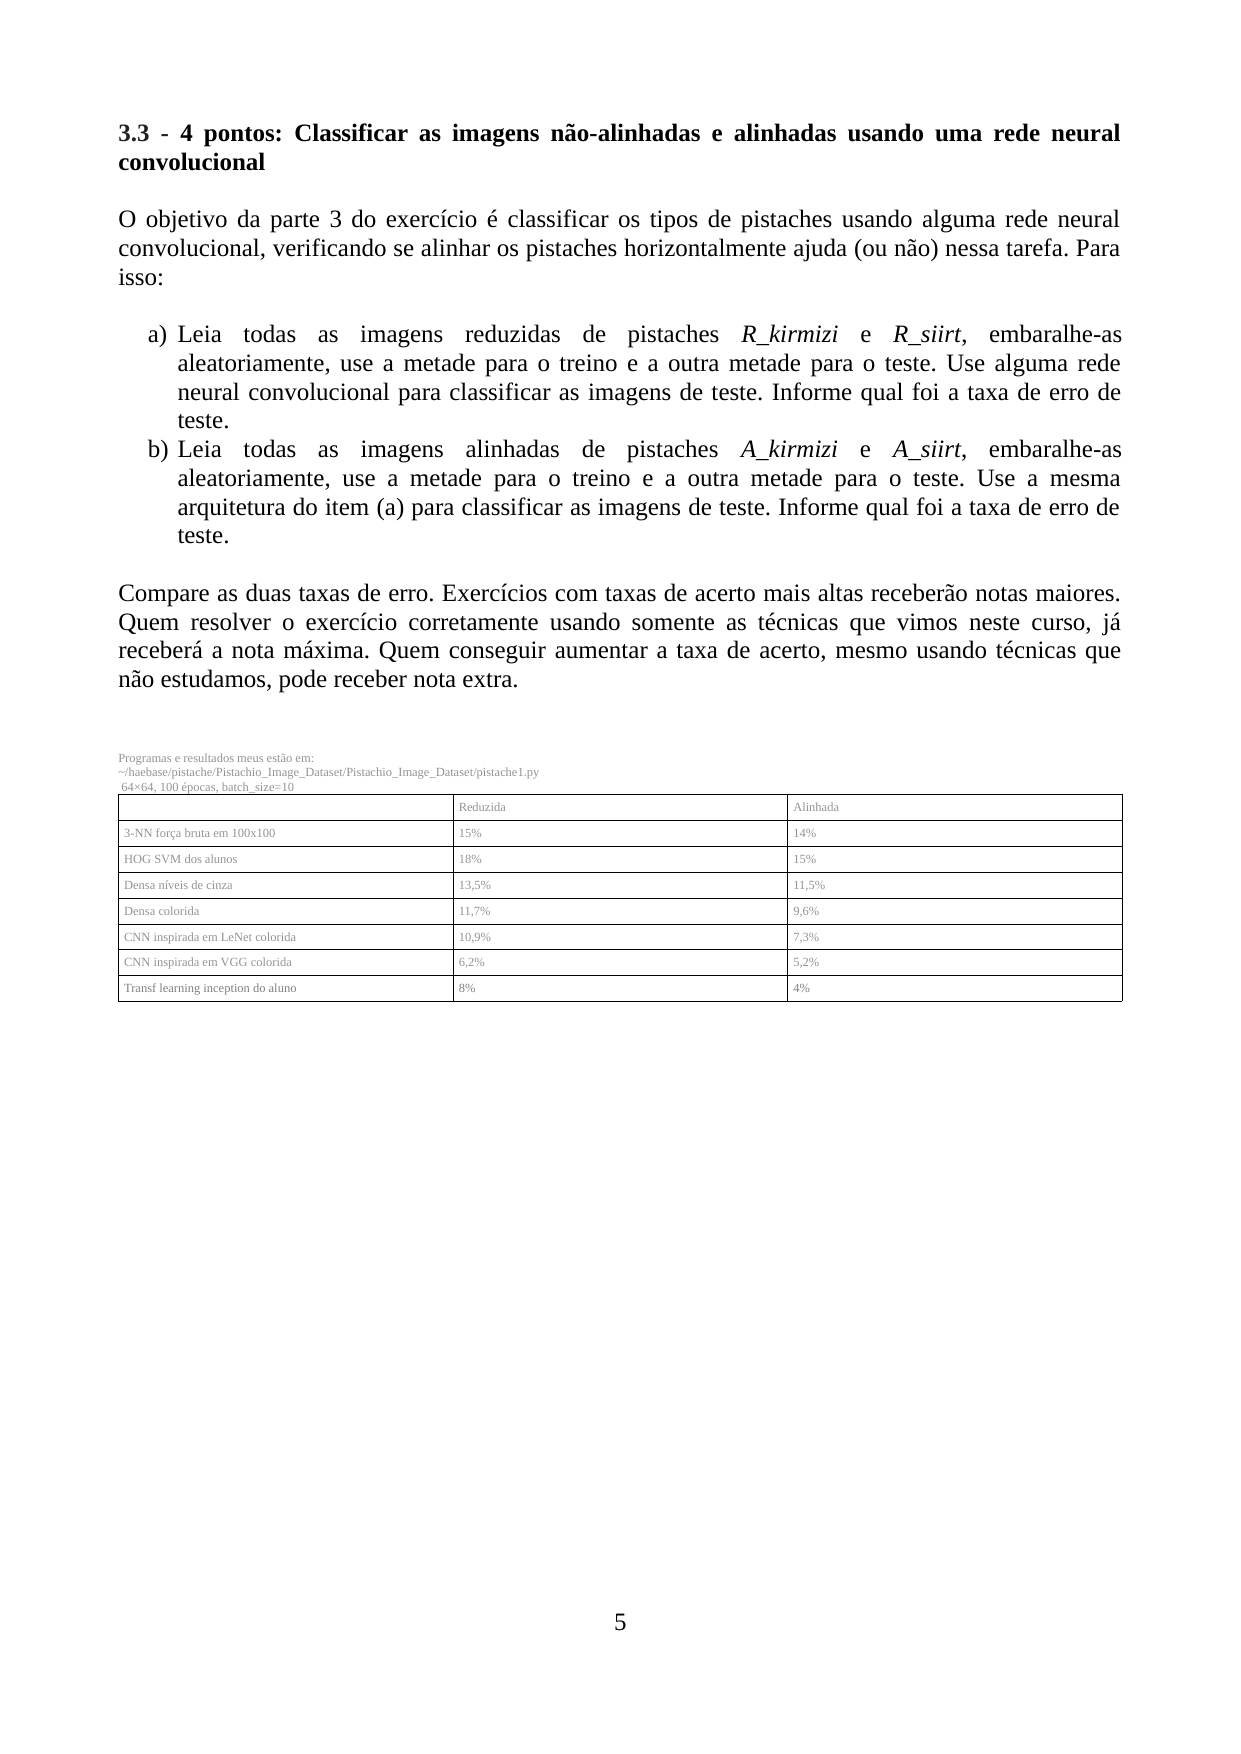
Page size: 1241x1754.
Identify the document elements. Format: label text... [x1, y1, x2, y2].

table_cell 11,7% [454, 899, 787, 923]
table_cell 10,9% [454, 925, 787, 949]
table_cell 9,6% [788, 899, 1122, 923]
table_cell 4% [788, 976, 1122, 1001]
table_cell 8% [454, 976, 787, 1001]
table_cell Densa níveis de cinza [119, 873, 453, 897]
table_cell 14% [788, 821, 1122, 846]
text ~/haebase/pistache/Pistachio_Image_Dataset/Pistachio_Image_Dataset/pistache1.py [118, 765, 1122, 779]
table_cell Densa colorida [119, 899, 453, 923]
list Leia todas as imagens alinhadas de pistaches A_kirmizi e A_siirt, embaralhe-as aleatoriamente, use a metade para o treino e a outra metade para o teste. Use a mesma arquitetura do item (a) para classificar as imagens de teste. Informe qual foi a taxa de erro de teste. [148, 434, 1122, 549]
table_cell 3-NN força bruta em 100x100 [119, 821, 453, 846]
table_cell CNN inspirada em VGG colorida [119, 950, 453, 975]
table_cell 5,2% [788, 950, 1122, 975]
table_cell Transf learning inception do aluno [119, 976, 453, 1001]
list Leia todas as imagens reduzidas de pistaches R_kirmizi e R_siirt, embaralhe-as aleatoriamente, use a metade para o treino e a outra metade para o teste. Use alguma rede neural convolucional para classificar as imagens de teste. Informe qual foi a taxa de erro de teste. [148, 319, 1122, 434]
text Programas e resultados meus estão em: [118, 751, 1122, 765]
table_header [119, 795, 453, 820]
table_header Alinhada [788, 795, 1122, 820]
table_cell CNN inspirada em LeNet colorida [119, 925, 453, 949]
text 64×64, 100 épocas, batch_size=10 [118, 779, 1122, 794]
table_cell 15% [788, 847, 1122, 872]
text 3.3 - 4 pontos: Classificar as imagens não-alinhadas e alinhadas usando uma rede neural convolucional [118, 118, 1122, 176]
table_cell 7,3% [788, 925, 1122, 949]
table_cell 15% [454, 821, 787, 846]
table_cell 13,5% [454, 873, 787, 897]
table_cell 6,2% [454, 950, 787, 975]
table_cell HOG SVM dos alunos [119, 847, 453, 872]
table_cell 18% [454, 847, 787, 872]
text O objetivo da parte 3 do exercício é classificar os tipos de pistaches usando alguma rede neural convolucional, verificando se alinhar os pistaches horizontalmente ajuda (ou não) nessa tarefa. Para isso: [118, 204, 1122, 291]
table_cell 11,5% [788, 873, 1122, 897]
text Compare as duas taxas de erro. Exercícios com taxas de acerto mais altas receberão notas maiores. Quem resolver o exercício corretamente usando somente as técnicas que vimos neste curso, já receberá a nota máxima. Quem conseguir aumentar a taxa de acerto, mesmo usando técnicas que não estudamos, pode receber nota extra. [118, 578, 1122, 693]
table_header Reduzida [454, 795, 787, 820]
